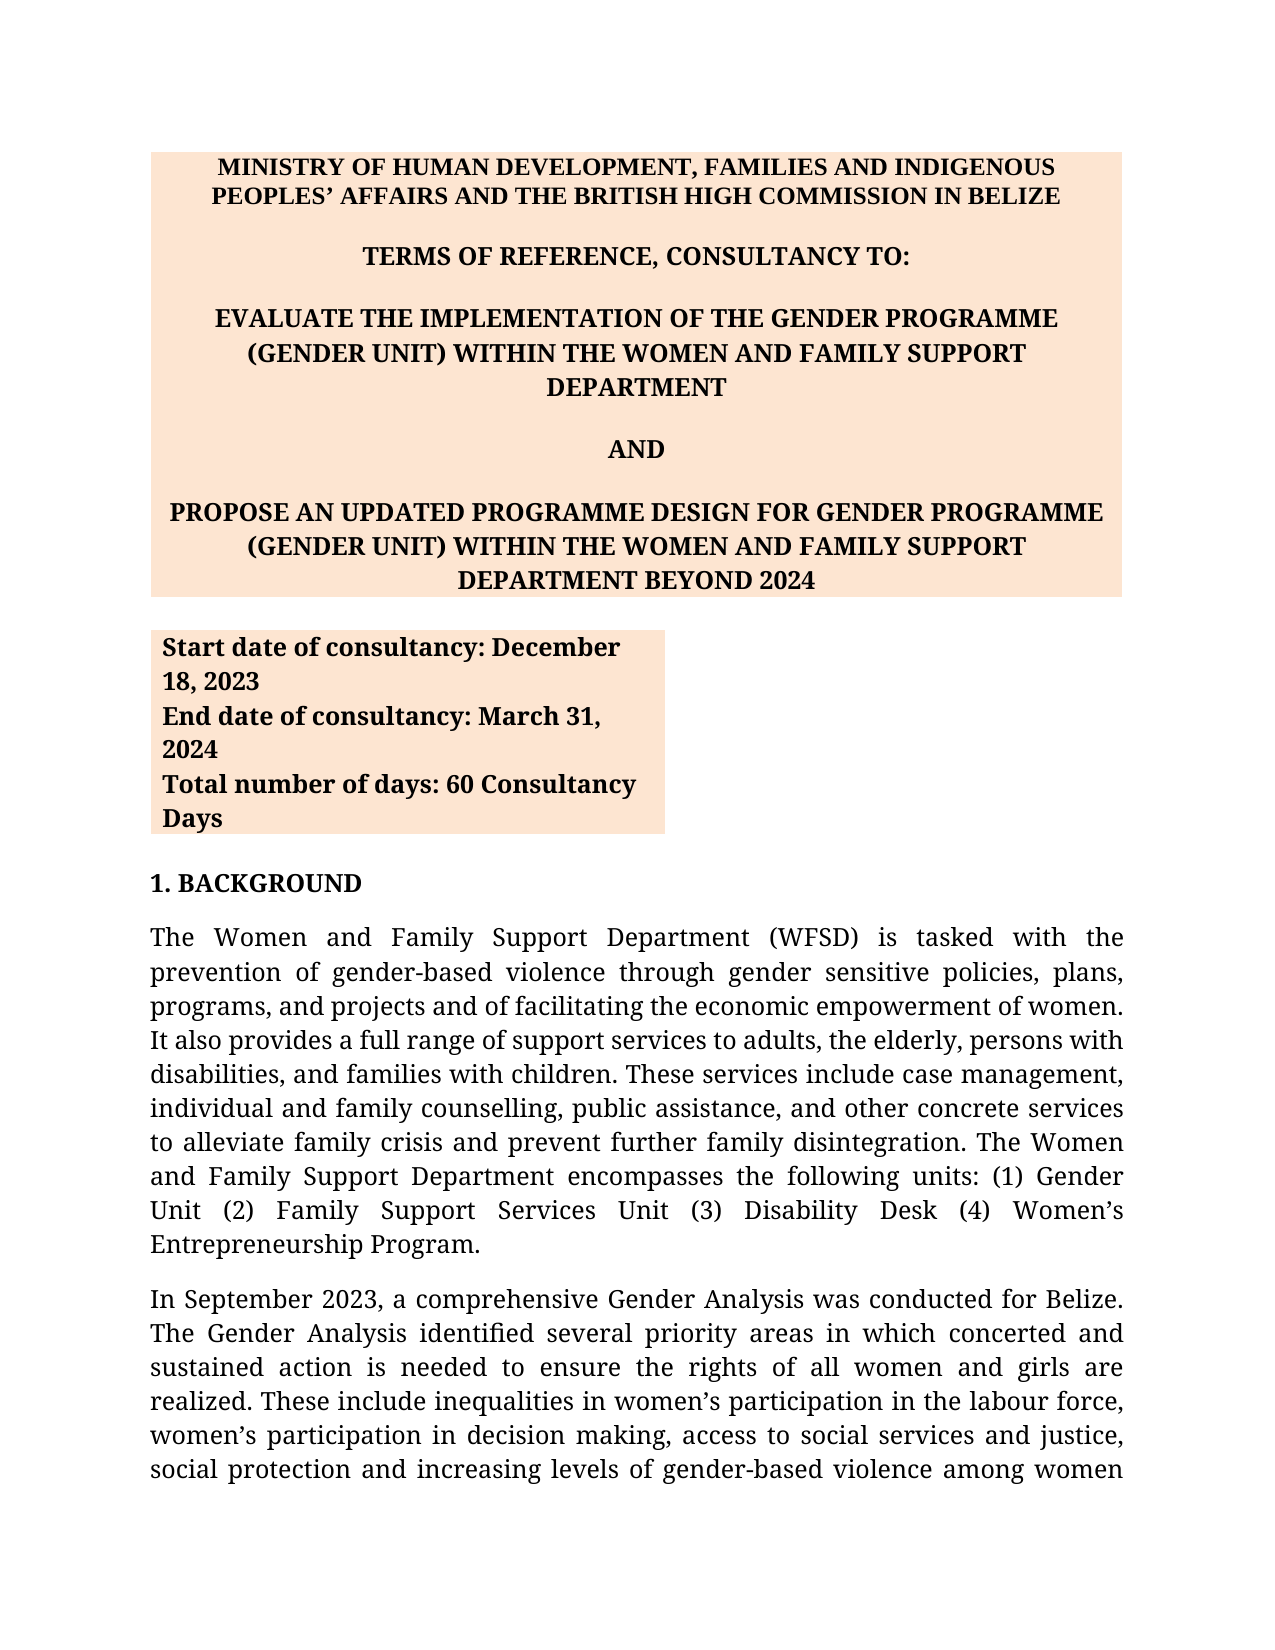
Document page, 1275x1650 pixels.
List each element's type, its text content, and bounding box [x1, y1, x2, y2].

table_header MINISTRY OF HUMAN DEVELOPMENT, FAMILIES AND INDIGENOUS PEOPLES’ AFFAIRS AND THE BRITISH HIGH COMMISSION IN BELIZE TERMS OF REFERENCE, CONSULTANCY TO: EVALUATE THE IMPLEMENTATION OF THE GENDER PROGRAMME (GENDER UNIT) WITHIN THE WOMEN AND FAMILY SUPPORT DEPARTMENT AND PROPOSE AN UPDATED PROGRAMME DESIGN FOR GENDER PROGRAMME (GENDER UNIT) WITHIN THE WOMEN AND FAMILY SUPPORT DEPARTMENT BEYOND 2024 [151, 152, 1122, 597]
table_header Start date of consultancy: December 18, 2023 End date of consultancy: March 31, 2024 Total number of days: 60 Consultancy Days [151, 630, 665, 834]
text 1. BACKGROUND [150, 865, 1125, 899]
text The Women and Family Support Department (WFSD) is tasked with the prevention of gender-based violence through gender sensitive policies, plans, programs, and projects and of facilitating the economic empowerment of women. It also provides a full range of support services to adults, the elderly, persons with disabilities, and families with children. These services include case management, individual and family counselling, public assistance, and other concrete services to alleviate family crisis and prevent further family disintegration. The Women and Family Support Department encompasses the following units: (1) Gender Unit (2) Family Support Services Unit (3) Disability Desk (4) Women’s Entrepreneurship Program. [150, 920, 1125, 1261]
text In September 2023, a comprehensive Gender Analysis was conducted for Belize. The Gender Analysis identified several priority areas in which concerted and sustained action is needed to ensure the rights of all women and girls are realized. These include inequalities in women’s participation in the labour force, women’s participation in decision making, access to social services and justice, social protection and increasing levels of gender-based violence among women [150, 1282, 1125, 1486]
